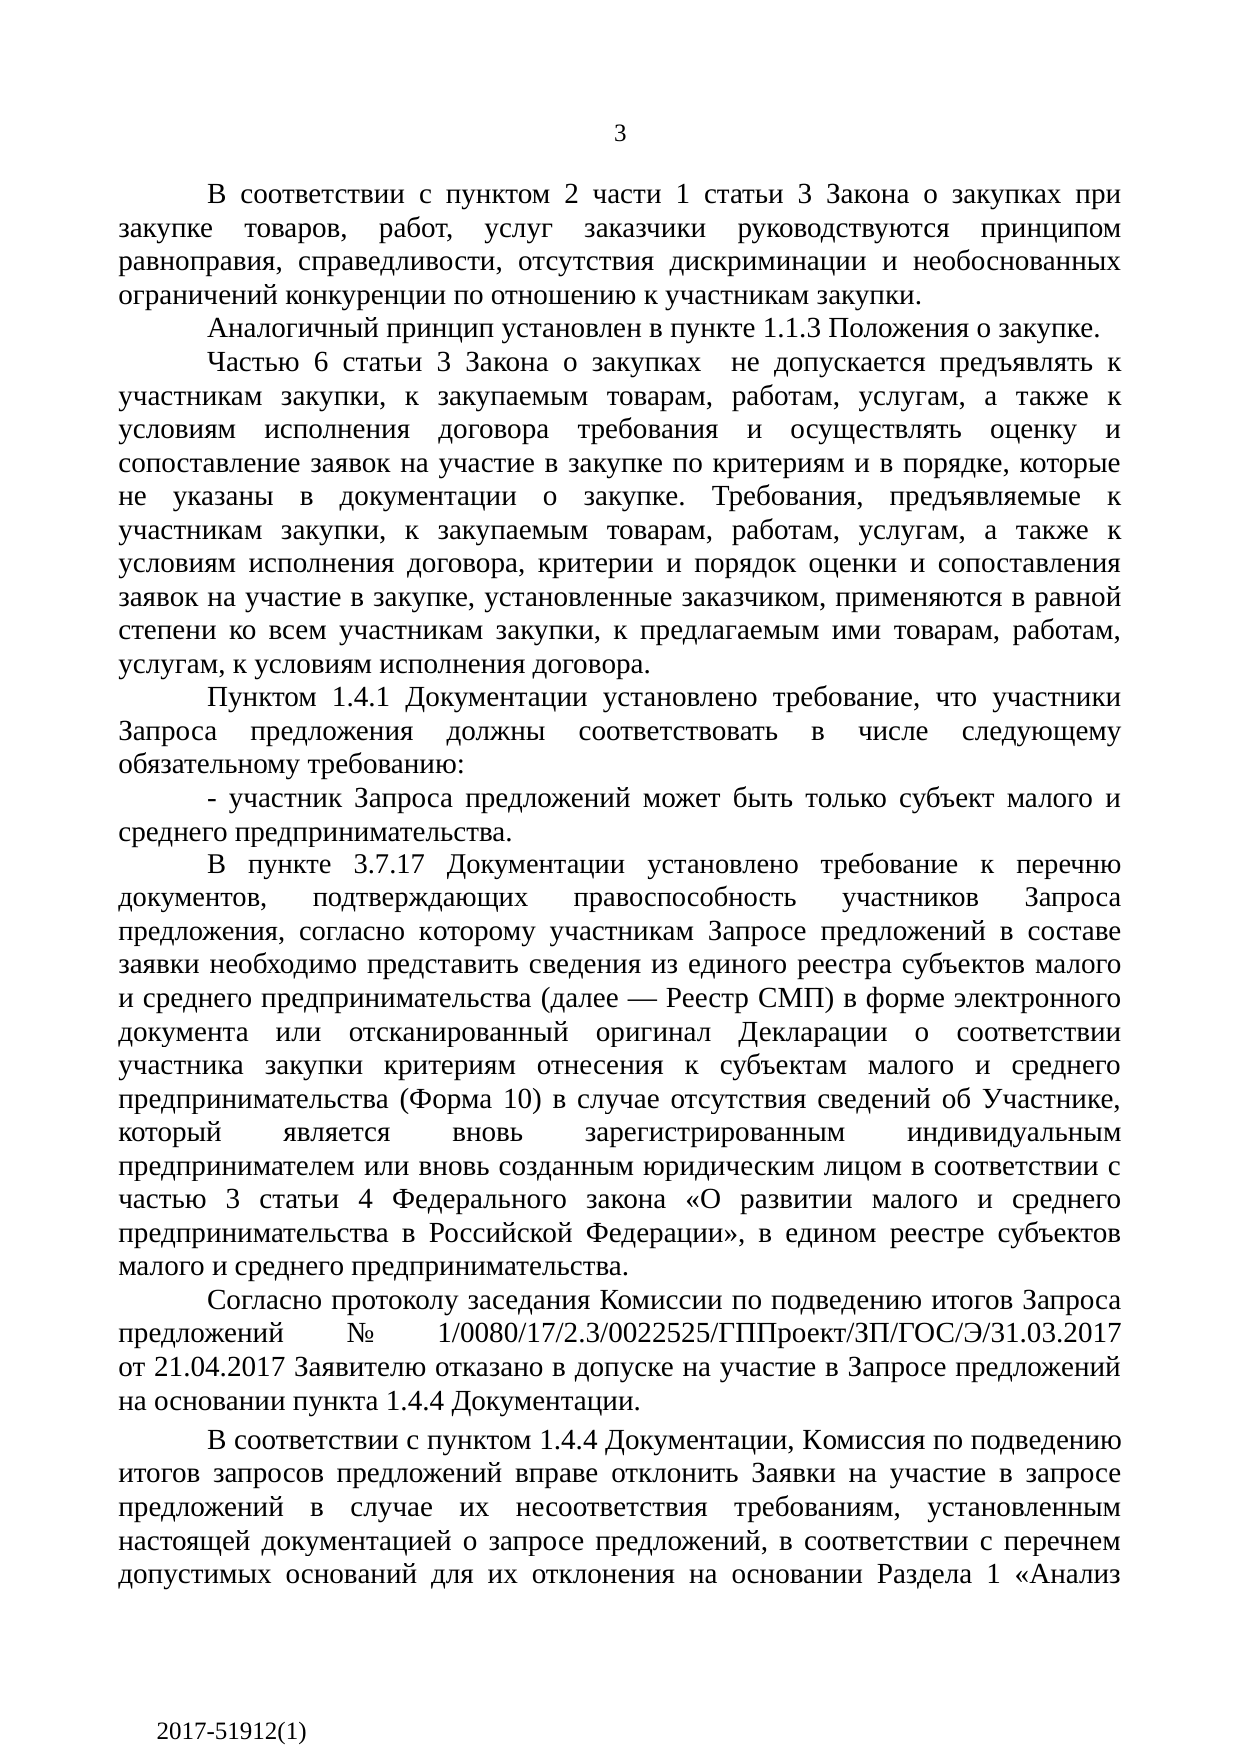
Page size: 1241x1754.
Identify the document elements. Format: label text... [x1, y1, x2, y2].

text Пунктом 1.4.1 Документации установлено требование, что участники Запроса предложения должны соответствовать в числе следующему обязательному требованию: [118, 679, 1122, 780]
text Согласно протоколу заседания Комиссии по подведению итогов Запроса предложений № 1/0080/17/2.3/0022525/ГППроект/ЗП/ГОС/Э/31.03.2017 от 21.04.2017 Заявителю отказано в допуске на участие в Запросе предложений на основании пункта 1.4.4 Документации. [118, 1282, 1122, 1416]
text В пункте 3.7.17 Документации установлено требование к перечню документов, подтверждающих правоспособность участников Запроса предложения, согласно которому участникам Запросе предложений в составе заявки необходимо представить сведения из единого реестра субъектов малого и среднего предпринимательства (далее — Реестр СМП) в форме электронного документа или отсканированный оригинал Декларации о соответствии участника закупки критериям отнесения к субъектам малого и среднего предпринимательства (Форма 10) в случае отсутствия сведений об Участнике, который является вновь зарегистрированным индивидуальным предпринимателем или вновь созданным юридическим лицом в соответствии с частью 3 статьи 4 Федерального закона «О развитии малого и среднего предпринимательства в Российской Федерации», в едином реестре субъектов малого и среднего предпринимательства. [118, 847, 1122, 1282]
text - участник Запроса предложений может быть только субъект малого и среднего предпринимательства. [118, 780, 1122, 847]
text Частью 6 статьи 3 Закона о закупках не допускается предъявлять к участникам закупки, к закупаемым товарам, работам, услугам, а также к условиям исполнения договора требования и осуществлять оценку и сопоставление заявок на участие в закупке по критериям и в порядке, которые не указаны в документации о закупке. Требования, предъявляемые к участникам закупки, к закупаемым товарам, работам, услугам, а также к условиям исполнения договора, критерии и порядок оценки и сопоставления заявок на участие в закупке, установленные заказчиком, применяются в равной степени ко всем участникам закупки, к предлагаемым ими товарам, работам, услугам, к условиям исполнения договора. [118, 344, 1122, 679]
text В соответствии с пунктом 1.4.4 Документации, Комиссия по подведению итогов запросов предложений вправе отклонить Заявки на участие в запросе предложений в случае их несоответствия требованиям, установленным настоящей документацией о запросе предложений, в соответствии с перечнем допустимых оснований для их отклонения на основании Раздела 1 «Анализ [118, 1422, 1122, 1590]
text В соответствии с пунктом 2 части 1 статьи 3 Закона о закупках при закупке товаров, работ, услуг заказчики руководствуются принципом равноправия, справедливости, отсутствия дискриминации и необоснованных ограничений конкуренции по отношению к участникам закупки. [118, 176, 1122, 311]
text Аналогичный принцип установлен в пункте 1.1.3 Положения о закупке. [118, 311, 1122, 344]
